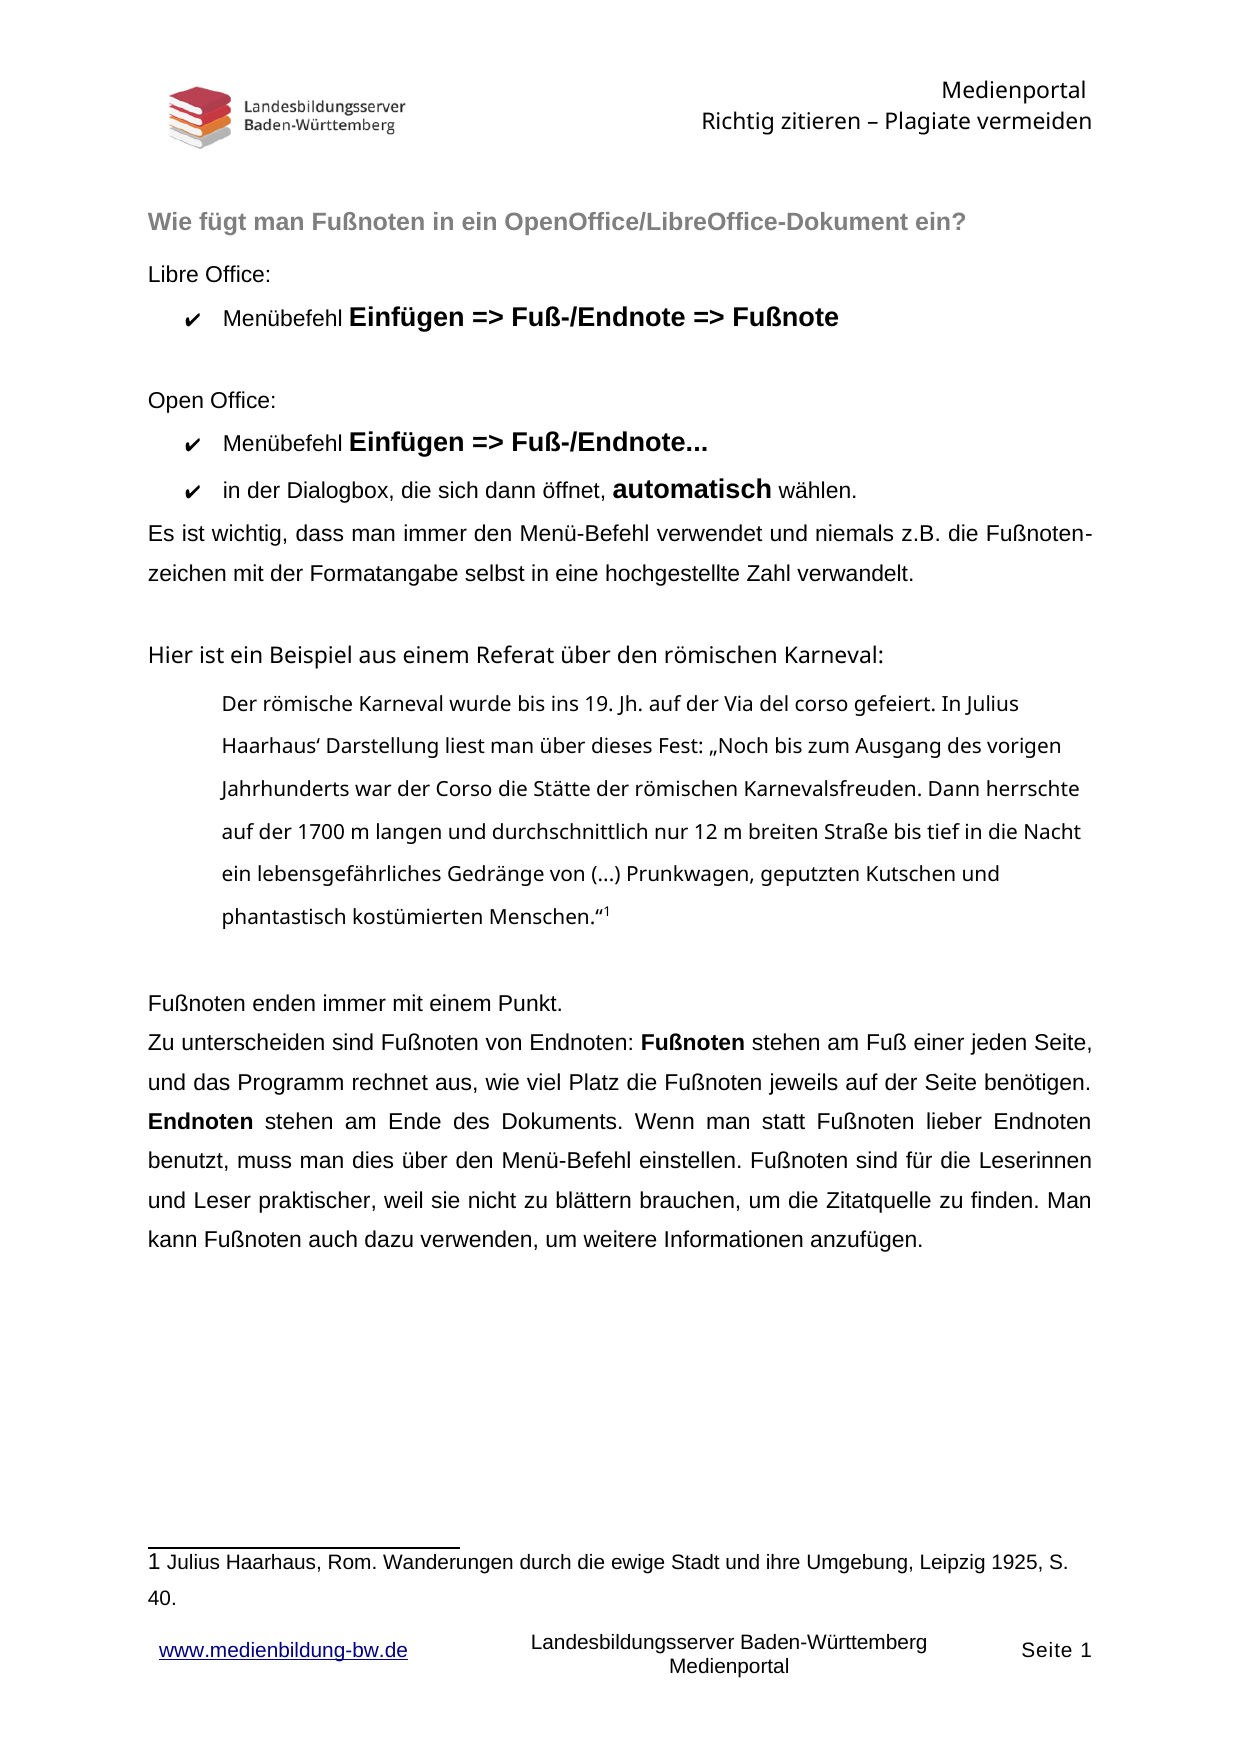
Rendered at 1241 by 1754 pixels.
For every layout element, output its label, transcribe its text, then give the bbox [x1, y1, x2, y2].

picture [159, 75, 409, 156]
text Zu unterscheiden sind Fußnoten von Endnoten: Fußnoten stehen am Fuß einer jeden Seite, und das Programm rechnet aus, wie viel Platz die Fußnoten jeweils auf der Seite benötigen. Endnoten stehen am Ende des Dokuments. Wenn man statt Fußnoten lieber Endnoten benutzt, muss man dies über den Menü-Befehl einstellen. Fußnoten sind für die Leserinnen und Leser praktischer, weil sie nicht zu blättern brauchen, um die Zitatquelle zu finden. Man kann Fußnoten auch dazu verwenden, um weitere Informationen anzufügen. [148, 1029, 1093, 1253]
text Hier ist ein Beispiel aus einem Referat über den römischen Karneval: [148, 638, 1093, 670]
text Der römische Karneval wurde bis ins 19. Jh. auf der Via del corso gefeiert. In Julius Haarhaus‘ Darstellung liest man über dieses Fest: „Noch bis zum Ausgang des vorigen Jahrhunderts war der Corso die Stätte der römischen Karnevalsfreuden. Dann herrschte auf der 1700 m langen und durchschnittlich nur 12 m breiten Straße bis tief in die Nacht ein lebensgefährliches Gedränge von (...) Prunkwagen, geputzten Kutschen und phantastisch kostümierten Menschen.“ [221, 689, 1093, 931]
list Menübefehl Einfügen => Fuß-/Endnote... [185, 426, 1093, 458]
list in der Dialogbox, die sich dann öffnet, automatisch wählen. [185, 473, 1093, 504]
subtitle Wie fügt man Fußnoten in ein OpenOffice/LibreOffice-Dokument ein? [148, 207, 1093, 236]
list Menübefehl Einfügen => Fuß-/Endnote => Fußnote [185, 301, 1093, 332]
text Open Office: [148, 387, 1093, 413]
text Es ist wichtig, dass man immer den Menü-Befehl verwendet und niemals z.B. die Fußnoten­zeichen mit der Formatangabe selbst in eine hochgestellte Zahl verwandelt. [148, 520, 1093, 586]
text Julius Haarhaus, Rom. Wanderungen durch die ewige Stadt und ihre Umgebung, Leipzig 1925, S. 40. [148, 1548, 1093, 1610]
text Fußnoten enden immer mit einem Punkt. [148, 989, 1093, 1016]
text Libre Office: [148, 261, 1093, 287]
